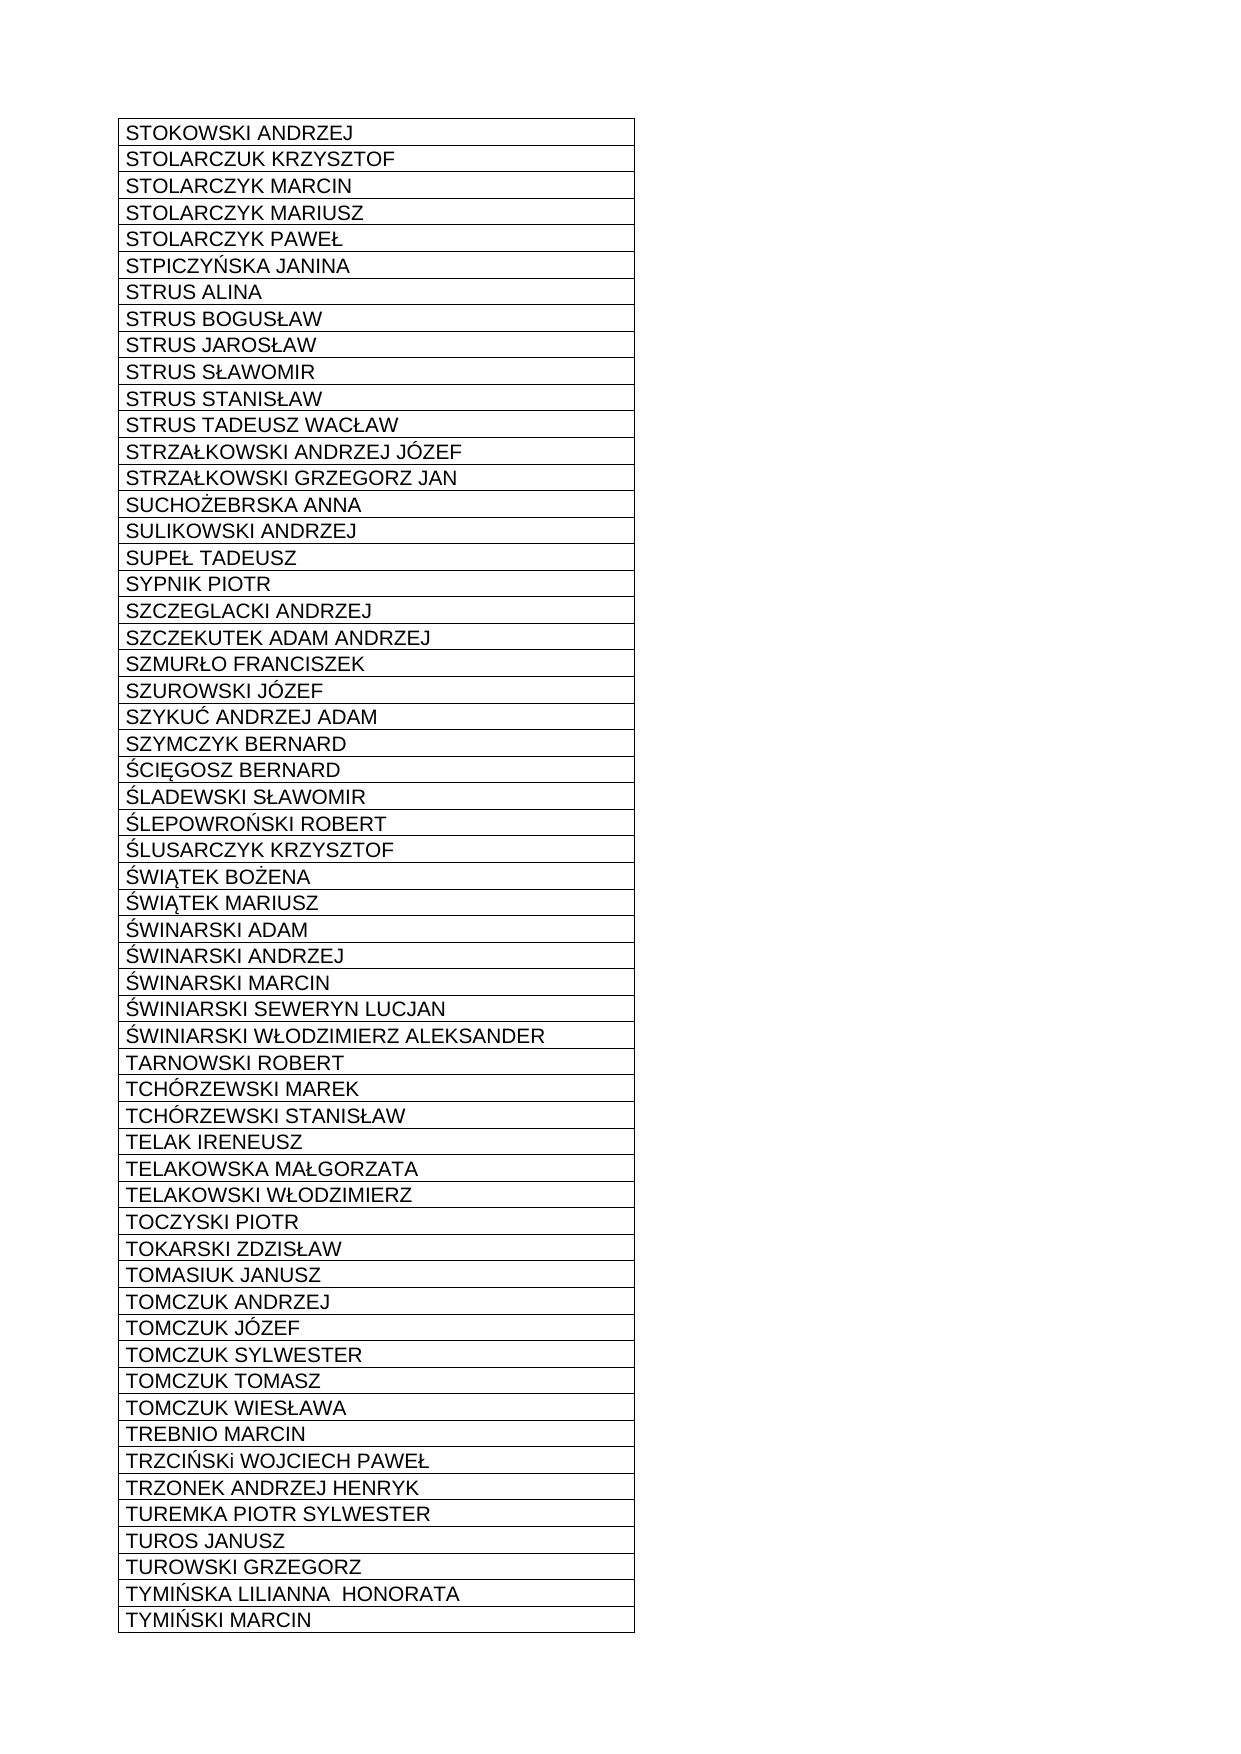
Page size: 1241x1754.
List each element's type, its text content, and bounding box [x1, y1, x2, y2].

table_cell STOKOWSKI ANDRZEJ [119, 119, 634, 145]
table_cell ŚCIĘGOSZ BERNARD [119, 757, 634, 782]
table_cell SUCHOŻEBRSKA ANNA [119, 491, 634, 517]
table_cell ŚWINARSKI ADAM [119, 916, 634, 942]
table_cell TRZCIŃSKi WOJCIECH PAWEŁ [119, 1447, 634, 1473]
table_cell ŚLADEWSKI SŁAWOMIR [119, 783, 634, 809]
table_cell STOLARCZYK MARCIN [119, 172, 634, 198]
table_cell STRZAŁKOWSKI GRZEGORZ JAN [119, 465, 634, 490]
table_cell STOLARCZYK MARIUSZ [119, 199, 634, 224]
table_cell ŚWIĄTEK BOŻENA [119, 863, 634, 888]
table_cell TOCZYSKI PIOTR [119, 1208, 634, 1234]
table_cell TOMCZUK JÓZEF [119, 1315, 634, 1340]
table_cell STRUS BOGUSŁAW [119, 305, 634, 331]
table_cell STRUS TADEUSZ WACŁAW [119, 411, 634, 437]
table_cell TUROWSKI GRZEGORZ [119, 1554, 634, 1579]
table_cell ŚWINIARSKI SEWERYN LUCJAN [119, 996, 634, 1021]
table_cell TOMCZUK ANDRZEJ [119, 1288, 634, 1313]
table_cell TCHÓRZEWSKI STANISŁAW [119, 1102, 634, 1127]
table_cell SZYMCZYK BERNARD [119, 730, 634, 756]
table_cell STOLARCZYK PAWEŁ [119, 225, 634, 251]
table_cell TOKARSKI ZDZISŁAW [119, 1235, 634, 1260]
table_cell TOMASIUK JANUSZ [119, 1261, 634, 1287]
table_cell TYMIŃSKI MARCIN [119, 1607, 634, 1632]
table_cell TUREMKA PIOTR SYLWESTER [119, 1500, 634, 1526]
table_cell SZMURŁO FRANCISZEK [119, 650, 634, 676]
table_cell STRUS STANISŁAW [119, 385, 634, 410]
table_cell TREBNIO MARCIN [119, 1421, 634, 1446]
table_cell SULIKOWSKI ANDRZEJ [119, 518, 634, 543]
table_cell TOMCZUK TOMASZ [119, 1368, 634, 1393]
table_cell STRUS SŁAWOMIR [119, 358, 634, 384]
table_cell TCHÓRZEWSKI MAREK [119, 1075, 634, 1101]
table_cell SUPEŁ TADEUSZ [119, 544, 634, 570]
table_cell TUROS JANUSZ [119, 1527, 634, 1552]
table_cell SYPNIK PIOTR [119, 571, 634, 596]
table_cell ŚWINARSKI MARCIN [119, 969, 634, 995]
table_cell ŚLUSARCZYK KRZYSZTOF [119, 836, 634, 862]
table_cell TARNOWSKI ROBERT [119, 1049, 634, 1074]
table_cell ŚWIĄTEK MARIUSZ [119, 890, 634, 915]
table_cell STOLARCZUK KRZYSZTOF [119, 146, 634, 171]
table_cell SZYKUĆ ANDRZEJ ADAM [119, 704, 634, 729]
table_cell TELAK IRENEUSZ [119, 1129, 634, 1154]
table_cell SZCZEKUTEK ADAM ANDRZEJ [119, 624, 634, 649]
table_cell ŚWINARSKI ANDRZEJ [119, 943, 634, 968]
table_cell TELAKOWSKI WŁODZIMIERZ [119, 1182, 634, 1207]
table_cell STRUS JAROSŁAW [119, 332, 634, 357]
table_cell ŚWINIARSKI WŁODZIMIERZ ALEKSANDER [119, 1022, 634, 1048]
table_cell TOMCZUK WIESŁAWA [119, 1394, 634, 1420]
table_cell STPICZYŃSKA JANINA [119, 252, 634, 277]
table_cell TRZONEK ANDRZEJ HENRYK [119, 1474, 634, 1499]
table_cell TOMCZUK SYLWESTER [119, 1341, 634, 1367]
table_cell SZCZEGLACKI ANDRZEJ [119, 597, 634, 623]
table_cell STRZAŁKOWSKI ANDRZEJ JÓZEF [119, 438, 634, 463]
table_cell STRUS ALINA [119, 279, 634, 304]
table_cell ŚLEPOWROŃSKI ROBERT [119, 810, 634, 835]
table_cell TYMIŃSKA LILIANNA HONORATA [119, 1580, 634, 1606]
table_cell SZUROWSKI JÓZEF [119, 677, 634, 702]
table_cell TELAKOWSKA MAŁGORZATA [119, 1155, 634, 1181]
